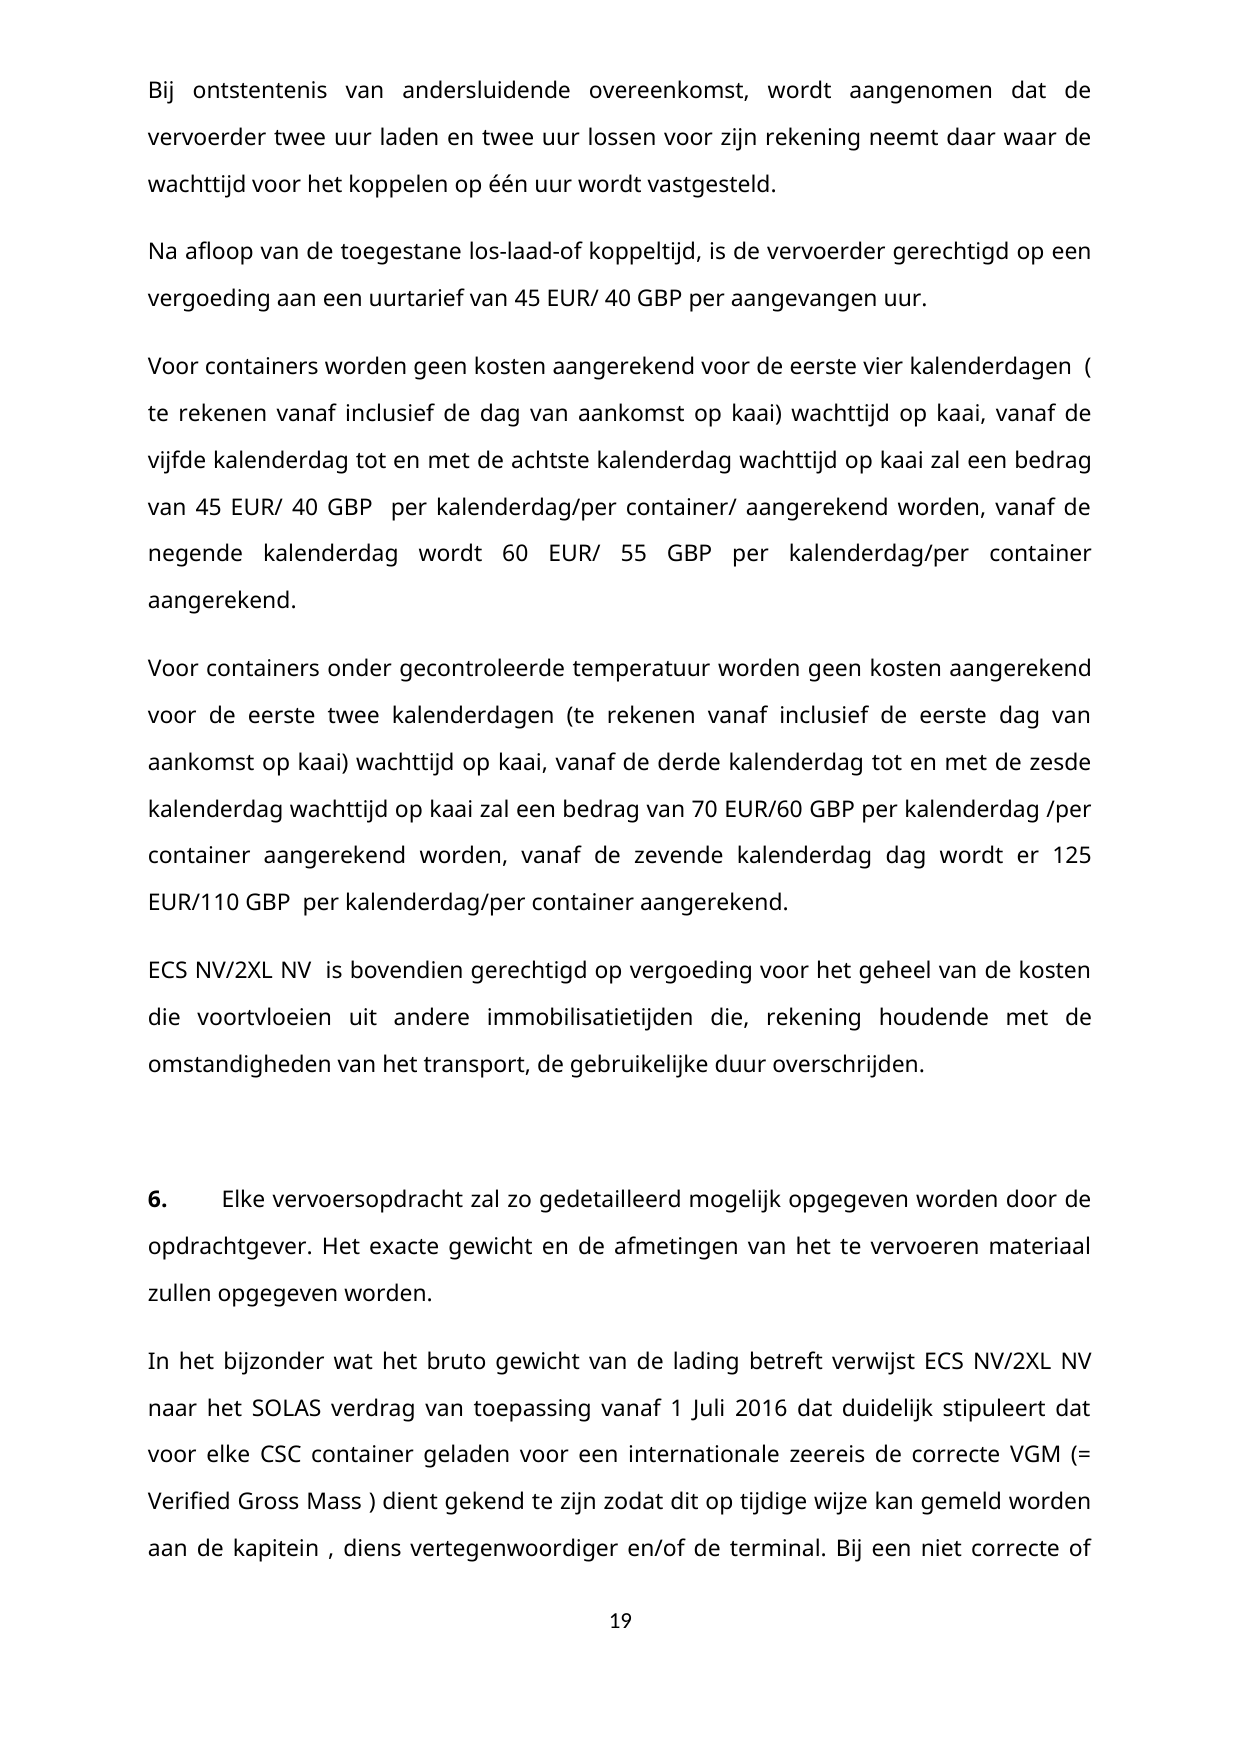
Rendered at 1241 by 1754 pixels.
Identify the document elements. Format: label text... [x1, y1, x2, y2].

text ECS NV/2XL NV is bovendien gerechtigd op vergoeding voor het geheel van de kosten die voortvloeien uit andere immobilisatietijden die, rekening houdende met de omstandigheden van het transport, de gebruikelijke duur overschrijden. [148, 954, 1093, 1079]
text 6. Elke vervoersopdracht zal zo gedetailleerd mogelijk opgegeven worden door de opdrachtgever. Het exacte gewicht en de afmetingen van het te vervoeren materiaal zullen opgegeven worden. [148, 1183, 1093, 1308]
text Na afloop van de toegestane los-laad-of koppeltijd, is de vervoerder gerechtigd op een vergoeding aan een uurtarief van 45 EUR/ 40 GBP per aangevangen uur. [148, 235, 1093, 313]
text Bij ontstentenis van andersluidende overeenkomst, wordt aangenomen dat de vervoerder twee uur laden en twee uur lossen voor zijn rekening neemt daar waar de wachttijd voor het koppelen op één uur wordt vastgesteld. [148, 74, 1093, 199]
text In het bijzonder wat het bruto gewicht van de lading betreft verwijst ECS NV/2XL NV naar het SOLAS verdrag van toepassing vanaf 1 Juli 2016 dat duidelijk stipuleert dat voor elke CSC container geladen voor een internationale zeereis de correcte VGM (= Verified Gross Mass ) dient gekend te zijn zodat dit op tijdige wijze kan gemeld worden aan de kapitein , diens vertegenwoordiger en/of de terminal. Bij een niet correcte of [148, 1344, 1093, 1563]
text Voor containers onder gecontroleerde temperatuur worden geen kosten aangerekend voor de eerste twee kalenderdagen (te rekenen vanaf inclusief de eerste dag van aankomst op kaai) wachttijd op kaai, vanaf de derde kalenderdag tot en met de zesde kalenderdag wachttijd op kaai zal een bedrag van 70 EUR/60 GBP per kalenderdag /per container aangerekend worden, vanaf de zevende kalenderdag dag wordt er 125 EUR/110 GBP per kalenderdag/per container aangerekend. [148, 652, 1093, 917]
text Voor containers worden geen kosten aangerekend voor de eerste vier kalenderdagen ( te rekenen vanaf inclusief de dag van aankomst op kaai) wachttijd op kaai, vanaf de vijfde kalenderdag tot en met de achtste kalenderdag wachttijd op kaai zal een bedrag van 45 EUR/ 40 GBP per kalenderdag/per container/ aangerekend worden, vanaf de negende kalenderdag wordt 60 EUR/ 55 GBP per kalenderdag/per container aangerekend. [148, 350, 1093, 615]
